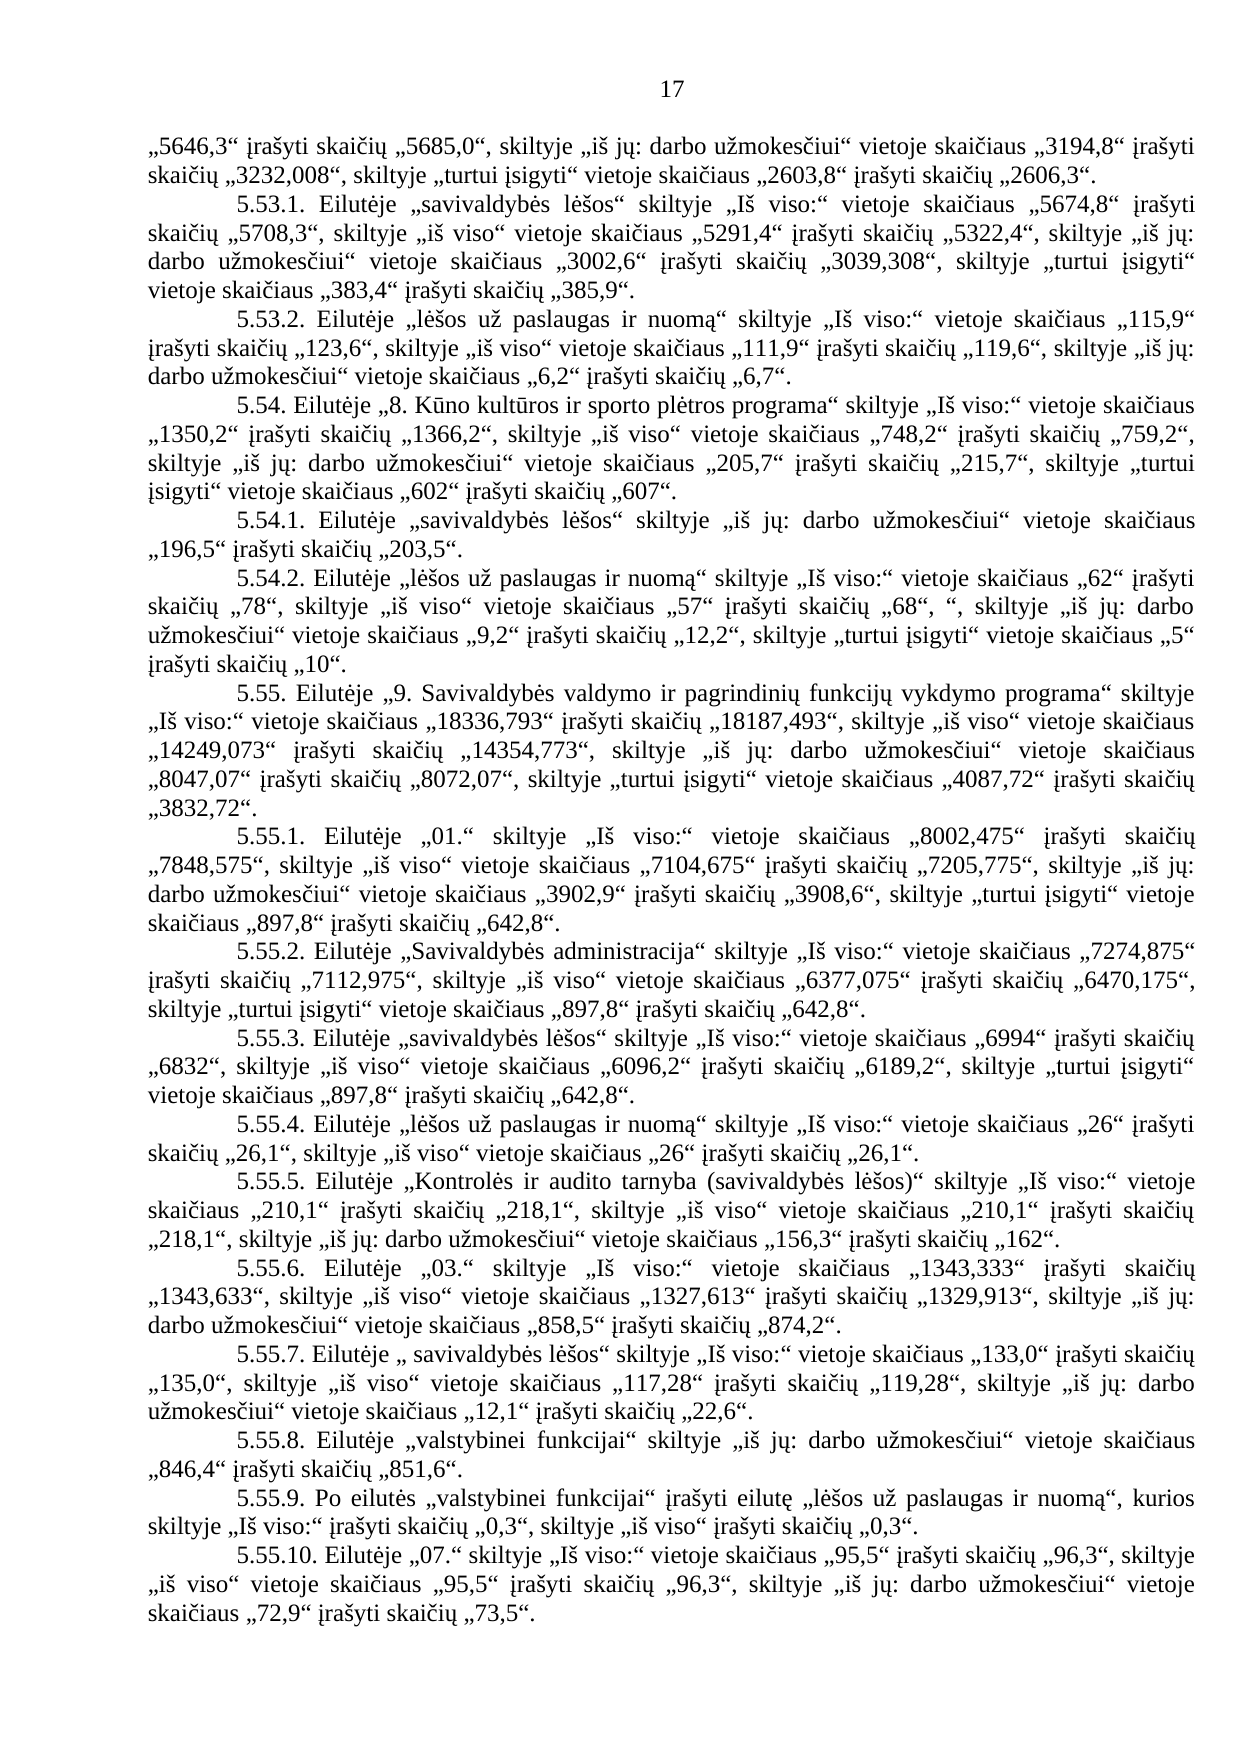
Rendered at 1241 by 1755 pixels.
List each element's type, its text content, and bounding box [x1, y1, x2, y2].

text 5.53.2. Eilutėje „lėšos už paslaugas ir nuomą“ skiltyje „Iš viso:“ vietoje skaičiaus „115,9“ įrašyti skaičių „123,6“, skiltyje „iš viso“ vietoje skaičiaus „111,9“ įrašyti skaičių „119,6“, skiltyje „iš jų: darbo užmokesčiui“ vietoje skaičiaus „6,2“ įrašyti skaičių „6,7“. [148, 304, 1196, 390]
text 5.55.5. Eilutėje „Kontrolės ir audito tarnyba (savivaldybės lėšos)“ skiltyje „Iš viso:“ vietoje skaičiaus „210,1“ įrašyti skaičių „218,1“, skiltyje „iš viso“ vietoje skaičiaus „210,1“ įrašyti skaičių „218,1“, skiltyje „iš jų: darbo užmokesčiui“ vietoje skaičiaus „156,3“ įrašyti skaičių „162“. [148, 1166, 1196, 1253]
text „5646,3“ įrašyti skaičių „5685,0“, skiltyje „iš jų: darbo užmokesčiui“ vietoje skaičiaus „3194,8“ įrašyti skaičių „3232,008“, skiltyje „turtui įsigyti“ vietoje skaičiaus „2603,8“ įrašyti skaičių „2606,3“. [148, 131, 1196, 189]
text 5.53.1. Eilutėje „savivaldybės lėšos“ skiltyje „Iš viso:“ vietoje skaičiaus „5674,8“ įrašyti skaičių „5708,3“, skiltyje „iš viso“ vietoje skaičiaus „5291,4“ įrašyti skaičių „5322,4“, skiltyje „iš jų: darbo užmokesčiui“ vietoje skaičiaus „3002,6“ įrašyti skaičių „3039,308“, skiltyje „turtui įsigyti“ vietoje skaičiaus „383,4“ įrašyti skaičių „385,9“. [148, 189, 1196, 304]
text 5.55. Eilutėje „9. Savivaldybės valdymo ir pagrindinių funkcijų vykdymo programa“ skiltyje „Iš viso:“ vietoje skaičiaus „18336,793“ įrašyti skaičių „18187,493“, skiltyje „iš viso“ vietoje skaičiaus „14249,073“ įrašyti skaičių „14354,773“, skiltyje „iš jų: darbo užmokesčiui“ vietoje skaičiaus „8047,07“ įrašyti skaičių „8072,07“, skiltyje „turtui įsigyti“ vietoje skaičiaus „4087,72“ įrašyti skaičių „3832,72“. [148, 678, 1196, 821]
text 5.55.10. Eilutėje „07.“ skiltyje „Iš viso:“ vietoje skaičiaus „95,5“ įrašyti skaičių „96,3“, skiltyje „iš viso“ vietoje skaičiaus „95,5“ įrašyti skaičių „96,3“, skiltyje „iš jų: darbo užmokesčiui“ vietoje skaičiaus „72,9“ įrašyti skaičių „73,5“. [148, 1540, 1196, 1626]
text 5.55.8. Eilutėje „valstybinei funkcijai“ skiltyje „iš jų: darbo užmokesčiui“ vietoje skaičiaus „846,4“ įrašyti skaičių „851,6“. [148, 1425, 1196, 1483]
text 5.55.7. Eilutėje „ savivaldybės lėšos“ skiltyje „Iš viso:“ vietoje skaičiaus „133,0“ įrašyti skaičių „135,0“, skiltyje „iš viso“ vietoje skaičiaus „117,28“ įrašyti skaičių „119,28“, skiltyje „iš jų: darbo užmokesčiui“ vietoje skaičiaus „12,1“ įrašyti skaičių „22,6“. [148, 1339, 1196, 1425]
text 5.54.1. Eilutėje „savivaldybės lėšos“ skiltyje „iš jų: darbo užmokesčiui“ vietoje skaičiaus „196,5“ įrašyti skaičių „203,5“. [148, 505, 1196, 563]
text 5.55.2. Eilutėje „Savivaldybės administracija“ skiltyje „Iš viso:“ vietoje skaičiaus „7274,875“ įrašyti skaičių „7112,975“, skiltyje „iš viso“ vietoje skaičiaus „6377,075“ įrašyti skaičių „6470,175“, skiltyje „turtui įsigyti“ vietoje skaičiaus „897,8“ įrašyti skaičių „642,8“. [148, 936, 1196, 1023]
text 5.54. Eilutėje „8. Kūno kultūros ir sporto plėtros programa“ skiltyje „Iš viso:“ vietoje skaičiaus „1350,2“ įrašyti skaičių „1366,2“, skiltyje „iš viso“ vietoje skaičiaus „748,2“ įrašyti skaičių „759,2“, skiltyje „iš jų: darbo užmokesčiui“ vietoje skaičiaus „205,7“ įrašyti skaičių „215,7“, skiltyje „turtui įsigyti“ vietoje skaičiaus „602“ įrašyti skaičių „607“. [148, 390, 1196, 505]
text 5.55.6. Eilutėje „03.“ skiltyje „Iš viso:“ vietoje skaičiaus „1343,333“ įrašyti skaičių „1343,633“, skiltyje „iš viso“ vietoje skaičiaus „1327,613“ įrašyti skaičių „1329,913“, skiltyje „iš jų: darbo užmokesčiui“ vietoje skaičiaus „858,5“ įrašyti skaičių „874,2“. [148, 1253, 1196, 1339]
text 5.55.4. Eilutėje „lėšos už paslaugas ir nuomą“ skiltyje „Iš viso:“ vietoje skaičiaus „26“ įrašyti skaičių „26,1“, skiltyje „iš viso“ vietoje skaičiaus „26“ įrašyti skaičių „26,1“. [148, 1109, 1196, 1166]
text 5.54.2. Eilutėje „lėšos už paslaugas ir nuomą“ skiltyje „Iš viso:“ vietoje skaičiaus „62“ įrašyti skaičių „78“, skiltyje „iš viso“ vietoje skaičiaus „57“ įrašyti skaičių „68“, “, skiltyje „iš jų: darbo užmokesčiui“ vietoje skaičiaus „9,2“ įrašyti skaičių „12,2“, skiltyje „turtui įsigyti“ vietoje skaičiaus „5“ įrašyti skaičių „10“. [148, 563, 1196, 678]
text 5.55.3. Eilutėje „savivaldybės lėšos“ skiltyje „Iš viso:“ vietoje skaičiaus „6994“ įrašyti skaičių „6832“, skiltyje „iš viso“ vietoje skaičiaus „6096,2“ įrašyti skaičių „6189,2“, skiltyje „turtui įsigyti“ vietoje skaičiaus „897,8“ įrašyti skaičių „642,8“. [148, 1023, 1196, 1109]
text 5.55.9. Po eilutės „valstybinei funkcijai“ įrašyti eilutę „lėšos už paslaugas ir nuomą“, kurios skiltyje „Iš viso:“ įrašyti skaičių „0,3“, skiltyje „iš viso“ įrašyti skaičių „0,3“. [148, 1483, 1196, 1540]
text 5.55.1. Eilutėje „01.“ skiltyje „Iš viso:“ vietoje skaičiaus „8002,475“ įrašyti skaičių „7848,575“, skiltyje „iš viso“ vietoje skaičiaus „7104,675“ įrašyti skaičių „7205,775“, skiltyje „iš jų: darbo užmokesčiui“ vietoje skaičiaus „3902,9“ įrašyti skaičių „3908,6“, skiltyje „turtui įsigyti“ vietoje skaičiaus „897,8“ įrašyti skaičių „642,8“. [148, 821, 1196, 936]
